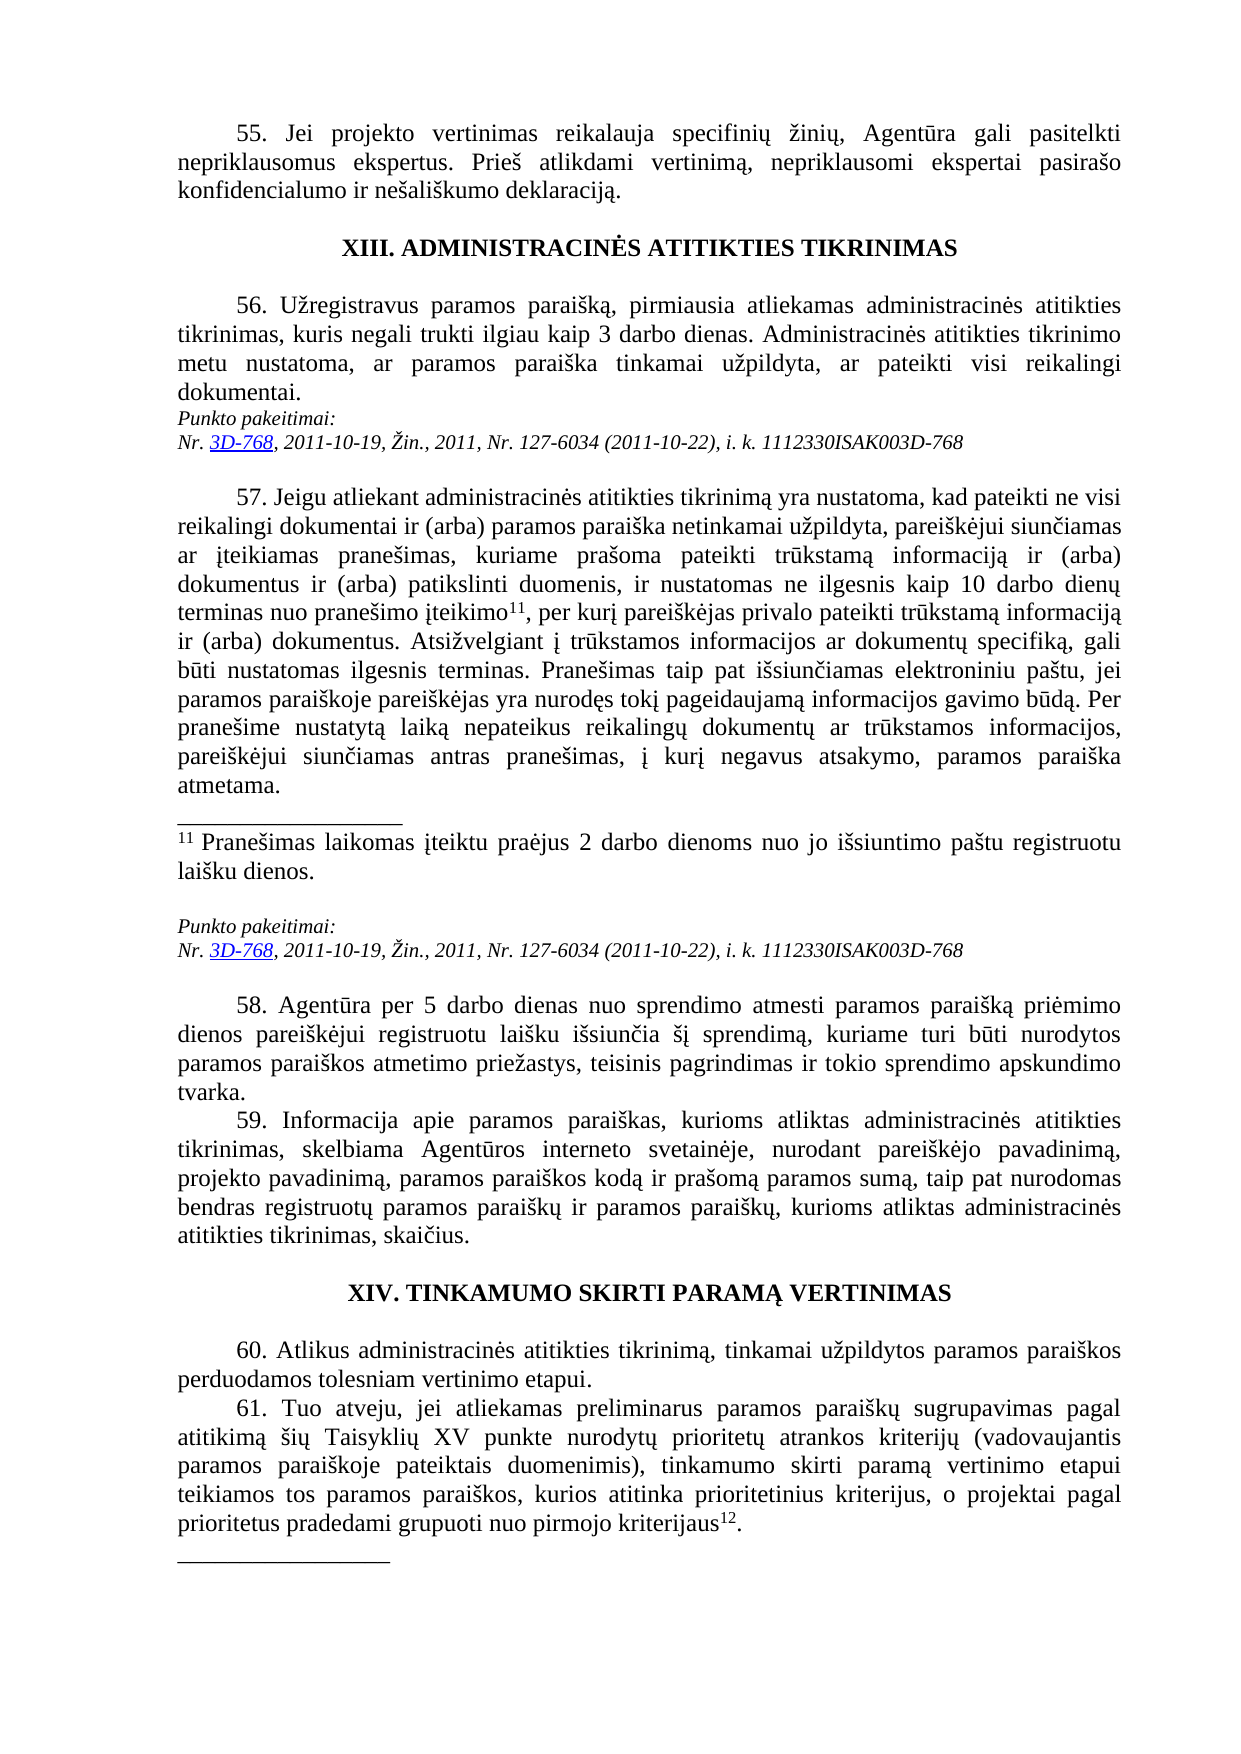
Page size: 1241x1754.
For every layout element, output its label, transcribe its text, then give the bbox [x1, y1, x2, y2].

text Nr. 3D-768, 2011-10-19, Žin., 2011, Nr. 127-6034 (2011-10-22), i. k. 1112330ISAK003D-768 [177, 430, 1122, 454]
text 55. Jei projekto vertinimas reikalauja specifinių žinių, Agentūra gali pasitelkti nepriklausomus ekspertus. Prieš atlikdami vertinimą, nepriklausomi ekspertai pasirašo konfidencialumo ir nešališkumo deklaraciją. [177, 118, 1122, 204]
text XIV. TINKAMUMO SKIRTI PARAMĄ VERTINIMAS [177, 1278, 1122, 1307]
text Nr. 3D-768, 2011-10-19, Žin., 2011, Nr. 127-6034 (2011-10-22), i. k. 1112330ISAK003D-768 [177, 938, 1122, 962]
text 56. Užregistravus paramos paraišką, pirmiausia atliekamas administracinės atitikties tikrinimas, kuris negali trukti ilgiau kaip 3 darbo dienas. Administracinės atitikties tikrinimo metu nustatoma, ar paramos paraiška tinkamai užpildyta, ar pateikti visi reikalingi dokumentai. [177, 291, 1122, 406]
text 58. Agentūra per 5 darbo dienas nuo sprendimo atmesti paramos paraišką priėmimo dienos pareiškėjui registruotu laišku išsiunčia šį sprendimą, kuriame turi būti nurodytos paramos paraiškos atmetimo priežastys, teisinis pagrindimas ir tokio sprendimo apskundimo tvarka. [177, 991, 1122, 1106]
text __________________ [177, 799, 1122, 827]
text Punkto pakeitimai: [177, 406, 1122, 430]
text 60. Atlikus administracinės atitikties tikrinimą, tinkamai užpildytos paramos paraiškos perduodamos tolesniam vertinimo etapui. [177, 1336, 1122, 1393]
text XIII. ADMINISTRACINĖS ATITIKTIES TIKRINIMAS [177, 233, 1122, 262]
text 57. Jeigu atliekant administracinės atitikties tikrinimą yra nustatoma, kad pateikti ne visi reikalingi dokumentai ir (arba) paramos paraiška netinkamai užpildyta, pareiškėjui siunčiamas ar įteikiamas pranešimas, kuriame prašoma pateikti trūkstamą informaciją ir (arba) dokumentus ir (arba) patikslinti duomenis, ir nustatomas ne ilgesnis kaip 10 darbo dienų terminas nuo pranešimo įteikimo11, per kurį pareiškėjas privalo pateikti trūkstamą informaciją ir (arba) dokumentus. Atsižvelgiant į trūkstamos informacijos ar dokumentų specifiką, gali būti nustatomas ilgesnis terminas. Pranešimas taip pat išsiunčiamas elektroniniu paštu, jei paramos paraiškoje pareiškėjas yra nurodęs tokį pageidaujamą informacijos gavimo būdą. Per pranešime nustatytą laiką nepateikus reikalingų dokumentų ar trūkstamos informacijos, pareiškėjui siunčiamas antras pranešimas, į kurį negavus atsakymo, paramos paraiška atmetama. [177, 482, 1122, 799]
text 11 Pranešimas laikomas įteiktu praėjus 2 darbo dienoms nuo jo išsiuntimo paštu registruotu laišku dienos. [177, 827, 1122, 885]
text 59. Informacija apie paramos paraiškas, kurioms atliktas administracinės atitikties tikrinimas, skelbiama Agentūros interneto svetainėje, nurodant pareiškėjo pavadinimą, projekto pavadinimą, paramos paraiškos kodą ir prašomą paramos sumą, taip pat nurodomas bendras registruotų paramos paraiškų ir paramos paraiškų, kurioms atliktas administracinės atitikties tikrinimas, skaičius. [177, 1106, 1122, 1249]
text _________________ [177, 1537, 1122, 1566]
text Punkto pakeitimai: [177, 914, 1122, 938]
text 61. Tuo atveju, jei atliekamas preliminarus paramos paraiškų sugrupavimas pagal atitikimą šių Taisyklių XV punkte nurodytų prioritetų atrankos kriterijų (vadovaujantis paramos paraiškoje pateiktais duomenimis), tinkamumo skirti paramą vertinimo etapui teikiamos tos paramos paraiškos, kurios atitinka prioritetinius kriterijus, o projektai pagal prioritetus pradedami grupuoti nuo pirmojo kriterijaus12. [177, 1393, 1122, 1537]
